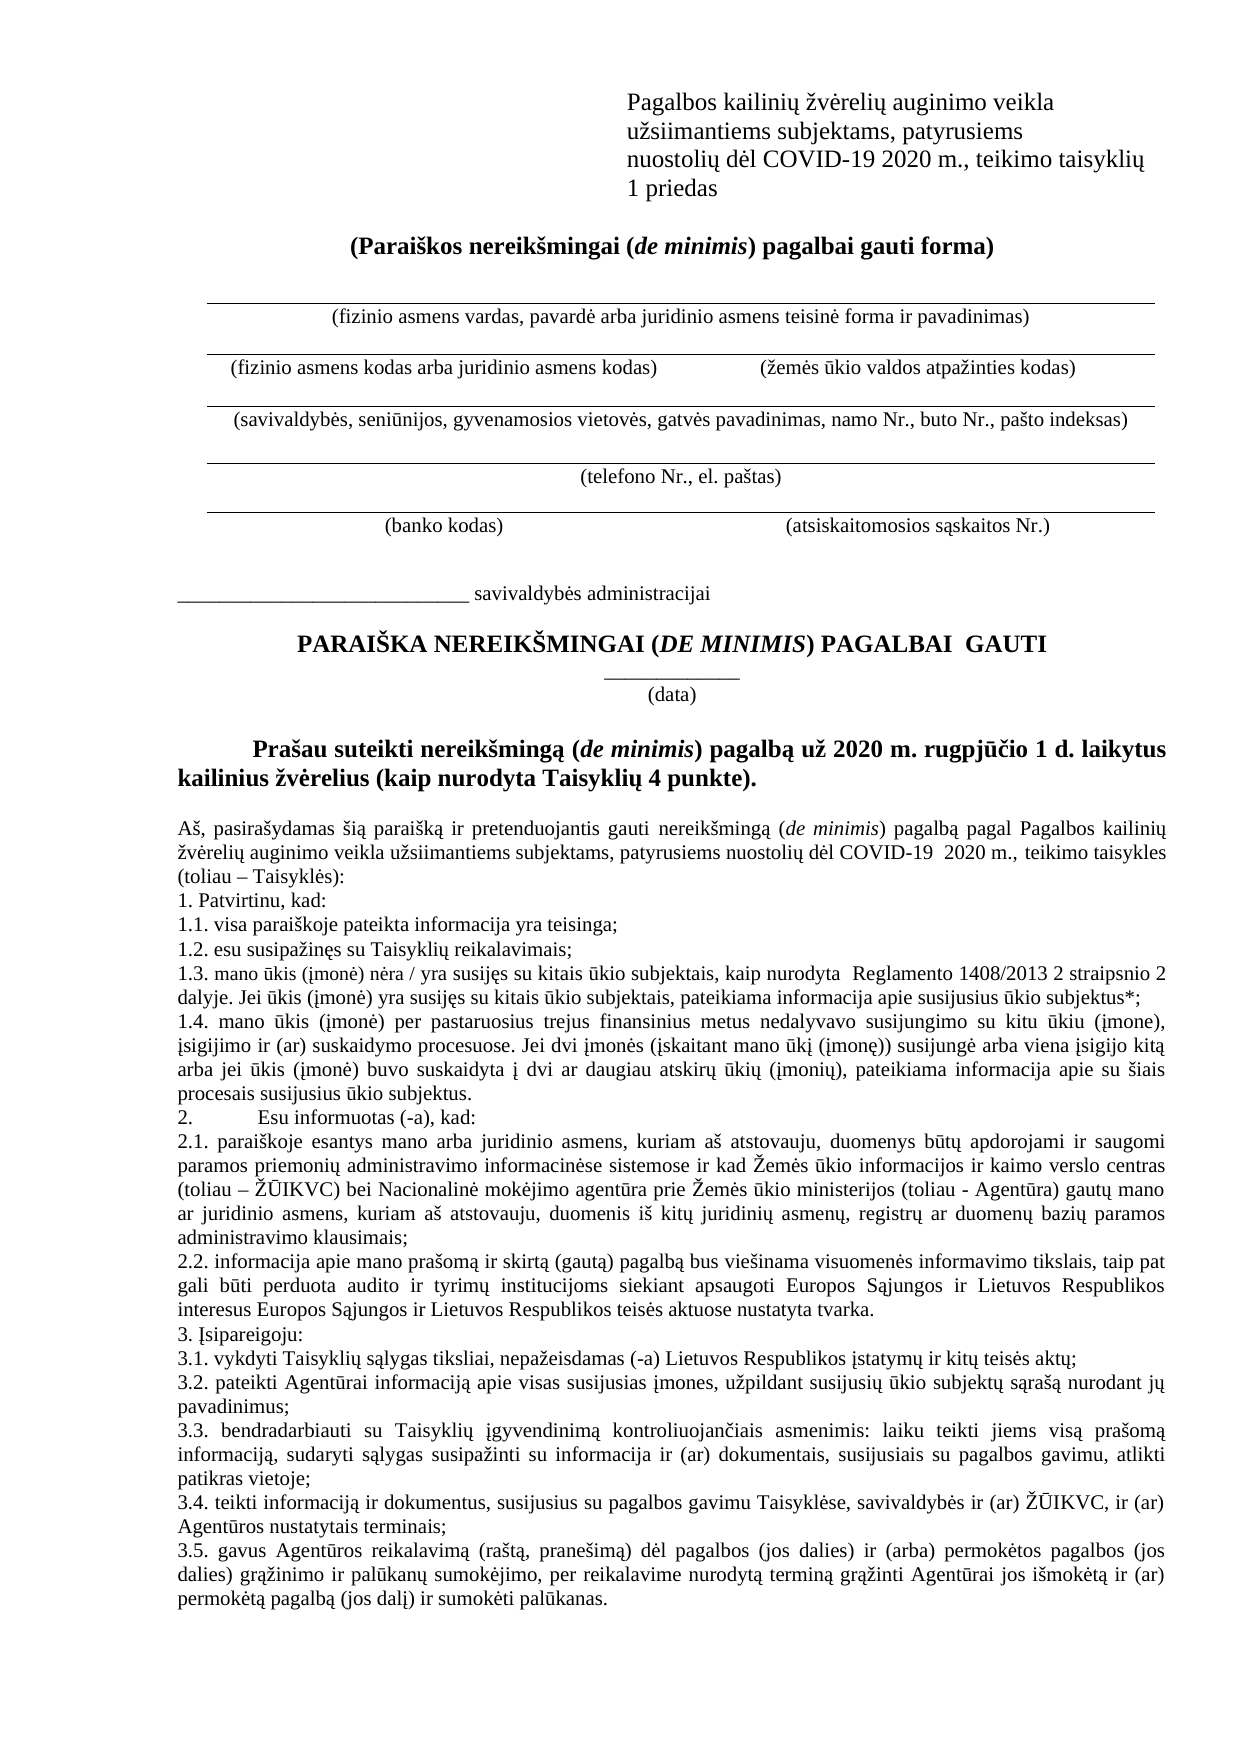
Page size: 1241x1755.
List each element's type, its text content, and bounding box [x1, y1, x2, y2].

text 2. Esu informuotas (-a), kad: [177, 1105, 1167, 1129]
text 3.4. teikti informaciją ir dokumentus, susijusius su pagalbos gavimu Taisyklėse, savivaldybės ir (ar) ŽŪIKVC, ir (ar) Agentūros nustatytais terminais; [177, 1490, 1167, 1538]
text 3. Įsipareigoju: [177, 1321, 1167, 1346]
table_cell (atsiskaitomosios sąskaitos Nr.) [681, 513, 1155, 557]
text ____________________________ savivaldybės administracijai [177, 581, 1167, 605]
table_cell (žemės ūkio valdos atpažinties kodas) [681, 355, 1155, 381]
text 3.3. bendradarbiauti su Taisyklių įgyvendinimą kontroliuojančiais asmenimis: laiku teikti jiems visą prašomą informaciją, sudaryti sąlygas susipažinti su informacija ir (ar) dokumentais, susijusiais su pagalbos gavimu, atlikti patikras vietoje; [177, 1418, 1167, 1490]
table_cell [207, 328, 681, 354]
table_cell [681, 488, 1155, 512]
text 1.1. visa paraiškoje pateikta informacija yra teisinga; [177, 912, 1167, 936]
text (data) [177, 682, 1167, 706]
table_cell (savivaldybės, seniūnijos, gyvenamosios vietovės, gatvės pavadinimas, namo Nr., buto Nr., pašto indeksas) [207, 407, 1155, 438]
text 1.3. mano ūkis (įmonė) nėra / yra susijęs su kitais ūkio subjektais, kaip nurodyta Reglamento 1408/2013 2 straipsnio 2 dalyje. Jei ūkis (įmonė) yra susijęs su kitais ūkio subjektais, pateikiama informacija apie susijusius ūkio subjektus*; [177, 961, 1167, 1009]
table_cell [207, 439, 1155, 462]
table_cell [207, 488, 681, 512]
text 1.2. esu susipažinęs su Taisyklių reikalavimais; [177, 936, 1167, 961]
text Aš, pasirašydamas šią paraišką ir pretenduojantis gauti nereikšmingą (de minimis) pagalbą pagal Pagalbos kailinių žvėrelių auginimo veikla užsiimantiems subjektams, patyrusiems nuostolių dėl COVID-19 2020 m., teikimo taisykles (toliau – Taisyklės): [177, 816, 1167, 888]
text 3.5. gavus Agentūros reikalavimą (raštą, pranešimą) dėl pagalbos (jos dalies) ir (arba) permokėtos pagalbos (jos dalies) grąžinimo ir palūkanų sumokėjimo, per reikalavime nurodytą terminą grąžinti Agentūrai jos išmokėtą ir (ar) permokėtą pagalbą (jos dalį) ir sumokėti palūkanas. [177, 1538, 1167, 1610]
text PARAIŠKA nereikšmingai (de minimis) pagalbai GAUTI [177, 629, 1167, 658]
table_header (fizinio asmens vardas, pavardė arba juridinio asmens teisinė forma ir pavadinimas) [207, 304, 1155, 328]
table_cell (banko kodas) [207, 513, 681, 557]
text užsiimantiems subjektams, patyrusiems [177, 116, 1167, 144]
text 1. Patvirtinu, kad: [177, 888, 1167, 912]
text nuostolių dėl COVID-19 2020 m., teikimo taisyklių [177, 144, 1167, 173]
table_cell [207, 381, 1155, 406]
text (Paraiškos nereikšmingai (de minimis) pagalbai gauti forma) [177, 231, 1167, 259]
text Pagalbos kailinių žvėrelių auginimo veikla [177, 87, 1167, 116]
table_cell (telefono Nr., el. paštas) [207, 464, 1155, 488]
text 3.1. vykdyti Taisyklių sąlygas tiksliai, nepažeisdamas (-a) Lietuvos Respublikos įstatymų ir kitų teisės aktų; [177, 1346, 1167, 1369]
text 2.1. paraiškoje esantys mano arba juridinio asmens, kuriam aš atstovauju, duomenys būtų apdorojami ir saugomi paramos priemonių administravimo informacinėse sistemose ir kad Žemės ūkio informacijos ir kaimo verslo centras (toliau – ŽŪIKVC) bei Nacionalinė mokėjimo agentūra prie Žemės ūkio ministerijos (toliau - Agentūra) gautų mano ar juridinio asmens, kuriam aš atstovauju, duomenis iš kitų juridinių asmenų, registrų ar duomenų bazių paramos administravimo klausimais; [177, 1129, 1167, 1249]
text 1 priedas [177, 173, 1167, 202]
text Prašau suteikti nereikšmingą (de minimis) pagalbą už 2020 m. rugpjūčio 1 d. laikytus kailinius žvėrelius (kaip nurodyta Taisyklių 4 punkte). [177, 734, 1167, 792]
text _____________ [177, 658, 1167, 682]
text 2.2. informacija apie mano prašomą ir skirtą (gautą) pagalbą bus viešinama visuomenės informavimo tikslais, taip pat gali būti perduota audito ir tyrimų institucijoms siekiant apsaugoti Europos Sąjungos ir Lietuvos Respublikos interesus Europos Sąjungos ir Lietuvos Respublikos teisės aktuose nustatyta tvarka. [177, 1249, 1167, 1321]
table_cell (fizinio asmens kodas arba juridinio asmens kodas) [207, 355, 681, 381]
table_cell [681, 328, 1155, 354]
text 1.4. mano ūkis (įmonė) per pastaruosius trejus finansinius metus nedalyvavo susijungimo su kitu ūkiu (įmone), įsigijimo ir (ar) suskaidymo procesuose. Jei dvi įmonės (įskaitant mano ūkį (įmonę)) susijungė arba viena įsigijo kitą arba jei ūkis (įmonė) buvo suskaidyta į dvi ar daugiau atskirų ūkių (įmonių), pateikiama informacija apie su šiais procesais susijusius ūkio subjektus. [177, 1009, 1167, 1105]
text 3.2. pateikti Agentūrai informaciją apie visas susijusias įmones, užpildant susijusių ūkio subjektų sąrašą nurodant jų pavadinimus; [177, 1369, 1167, 1418]
